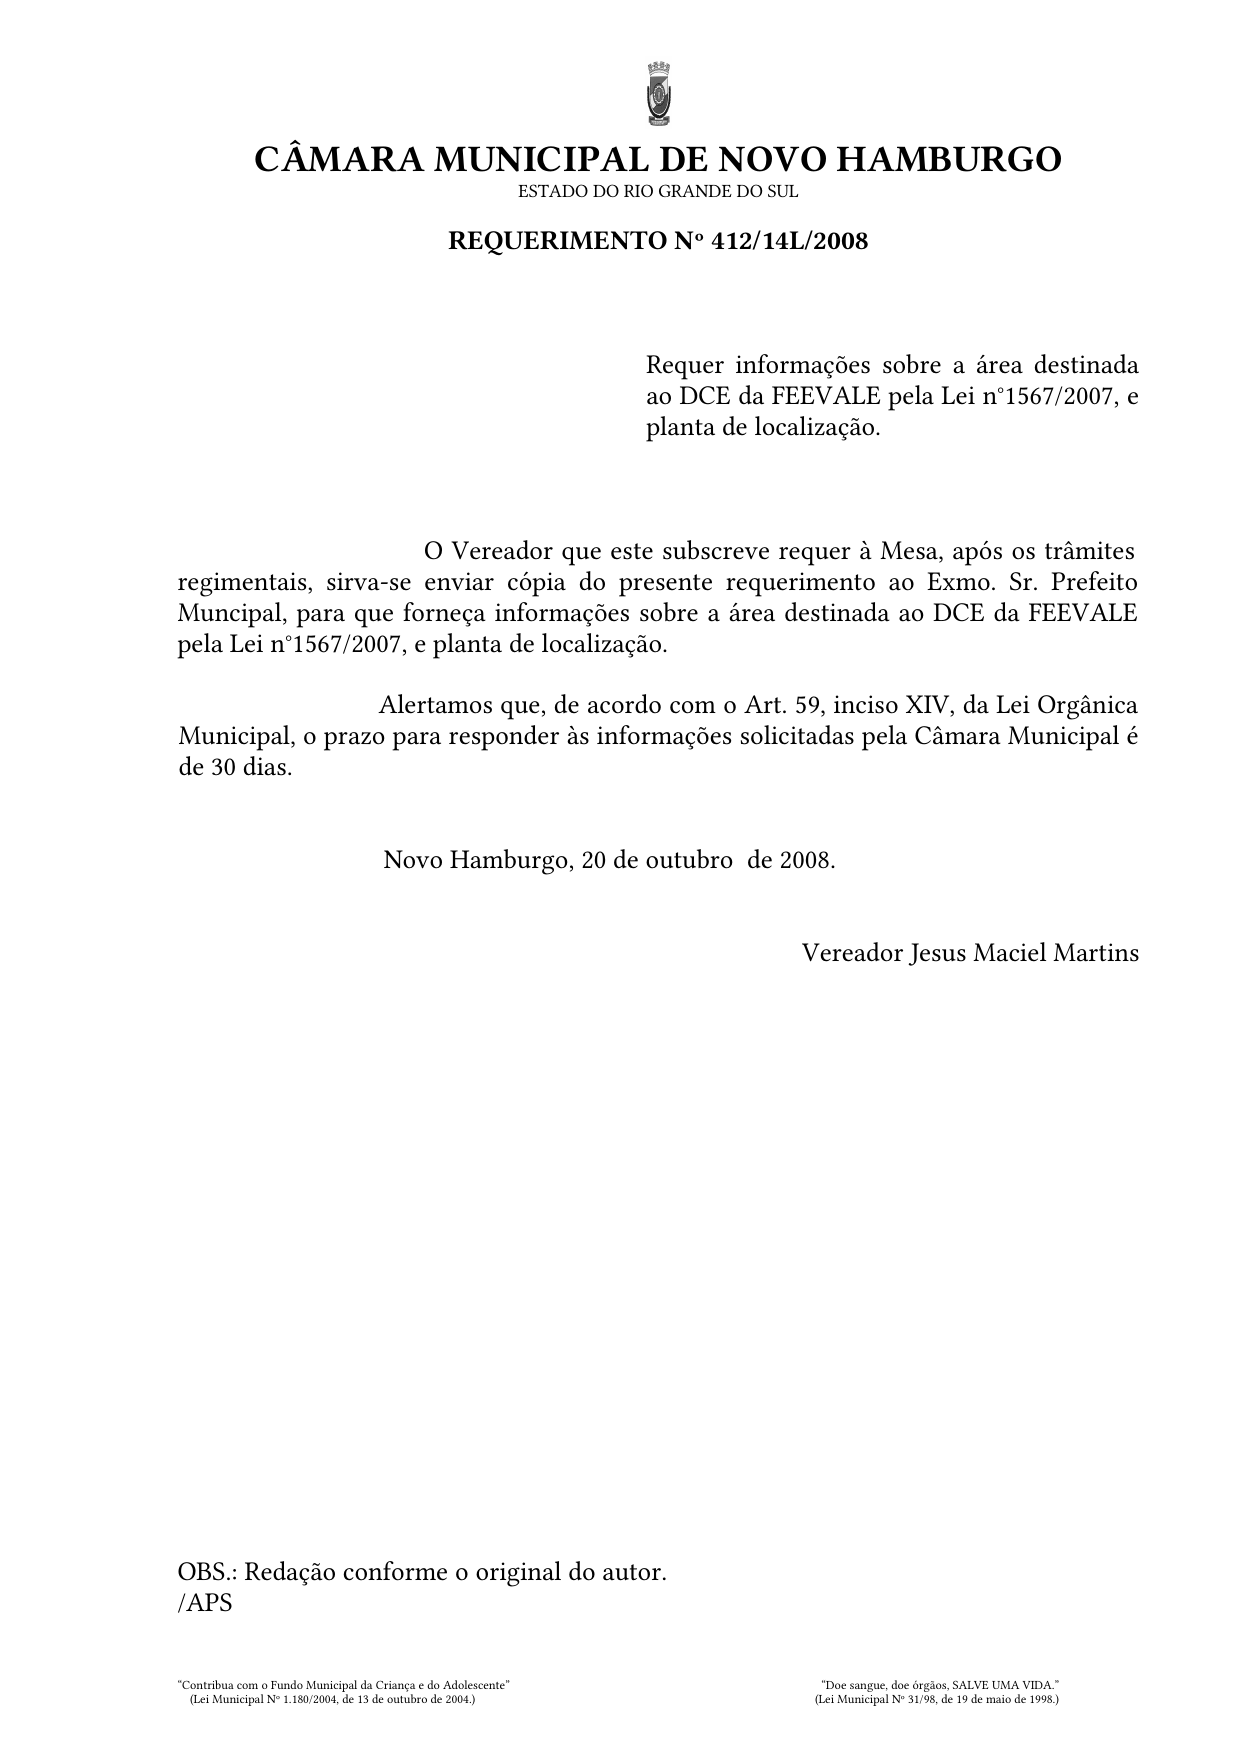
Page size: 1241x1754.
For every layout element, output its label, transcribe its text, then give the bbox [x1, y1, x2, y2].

text OBS.: Redação conforme o original do autor. [177, 1556, 1140, 1587]
text Novo Hamburgo, 20 de outubro de 2008. [177, 844, 1140, 875]
text Requer informações sobre a área destinada ao DCE da FEEVALE pela Lei n°1567/2007, e planta de localização. [646, 349, 1140, 442]
text O Vereador que este subscreve requer à Mesa, após os trâmites regimentais, sirva-se enviar cópia do presente requerimento ao Exmo. Sr. Prefeito Muncipal, para que forneça informações sobre a área destinada ao DCE da FEEVALE pela Lei n°1567/2007, e planta de localização. [177, 535, 1140, 659]
text REQUERIMENTO Nº 412/14L/2008 [177, 226, 1140, 256]
text Vereador Jesus Maciel Martins [177, 937, 1140, 968]
text Alertamos que, de acordo com o Art. 59, inciso XIV, da Lei Orgânica Municipal, o prazo para responder às informações solicitadas pela Câmara Municipal é de 30 dias. [178, 689, 1140, 782]
text /APS [177, 1587, 1140, 1618]
